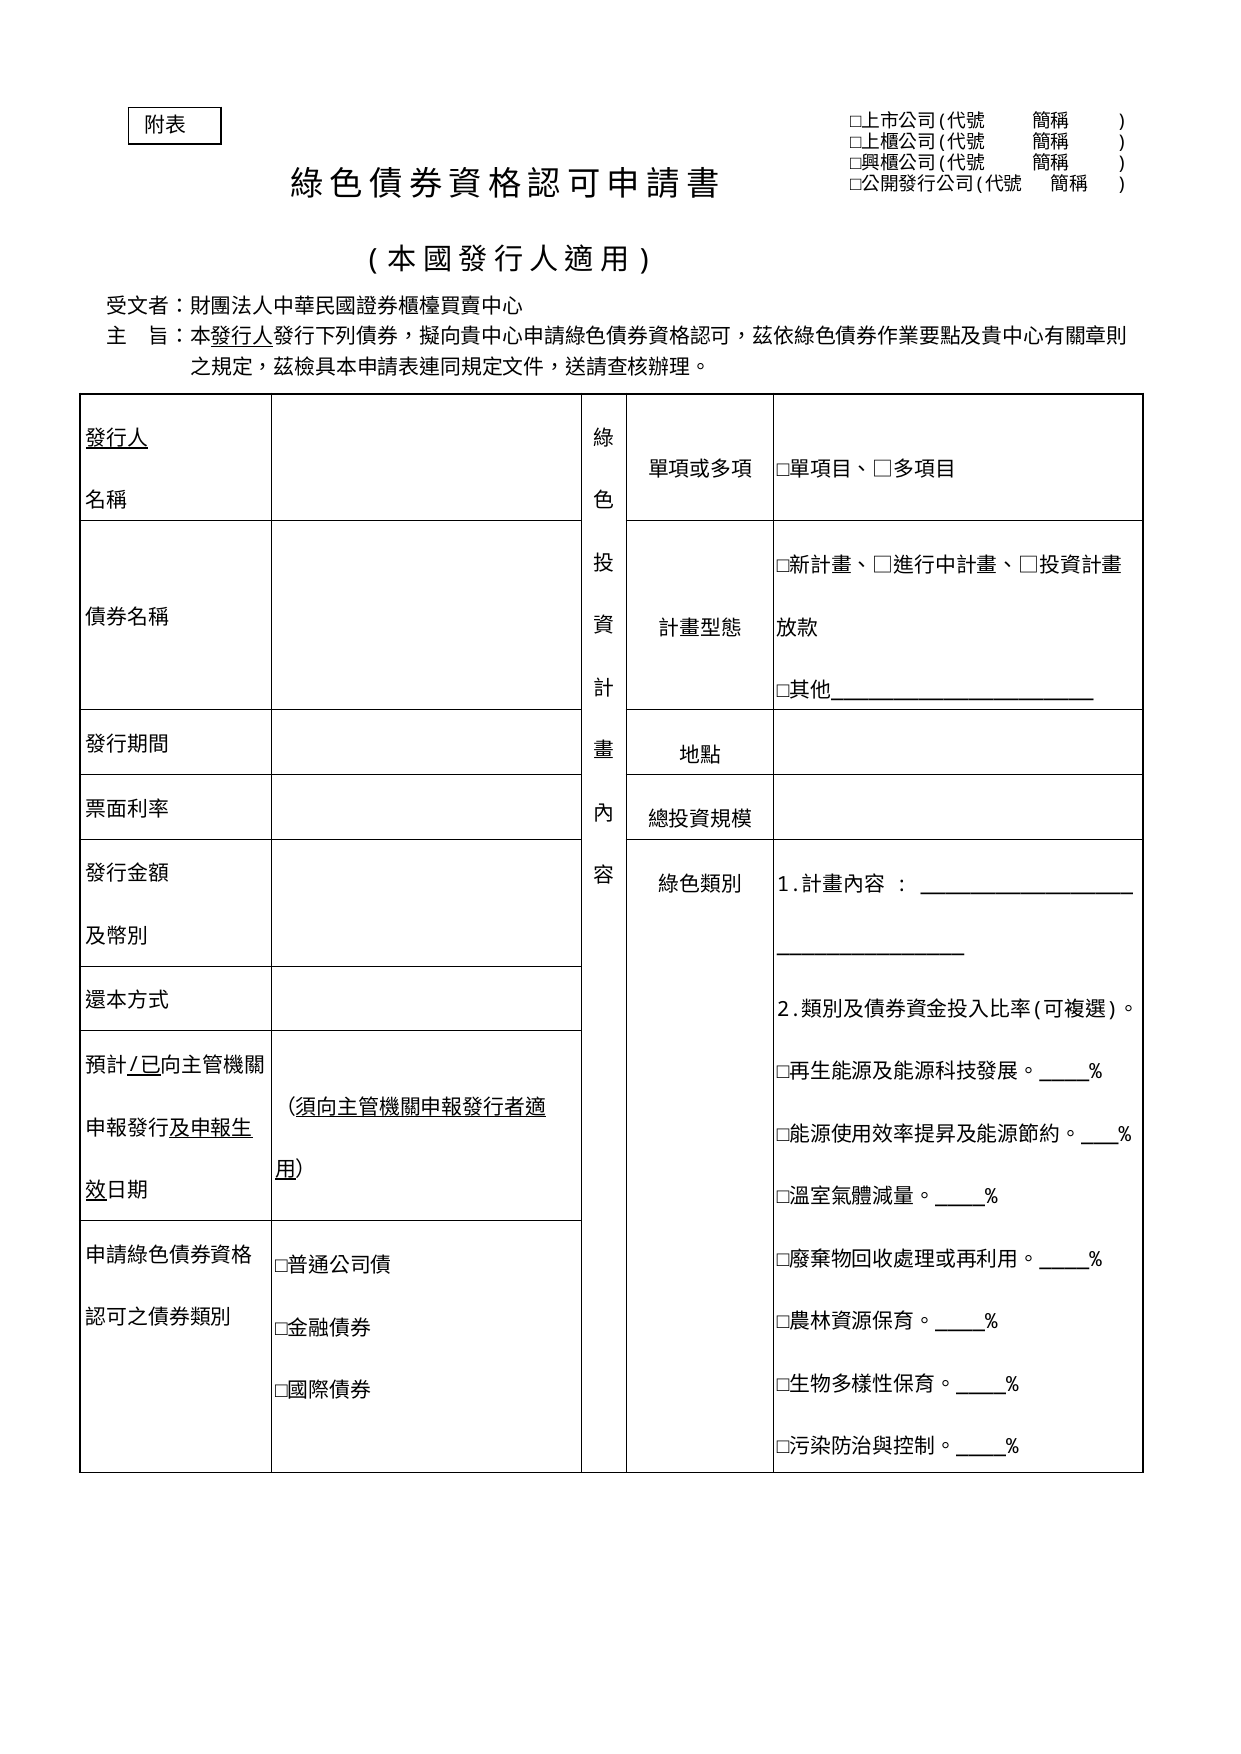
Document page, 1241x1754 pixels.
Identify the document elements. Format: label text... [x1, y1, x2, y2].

table_cell 綠色類別 [627, 840, 773, 1472]
table_cell [272, 967, 581, 1030]
table_header □單項目、□多項目 [774, 395, 1142, 520]
table_cell 還本方式 [81, 967, 271, 1030]
table_cell [774, 775, 1142, 838]
table_cell 發行期間 [81, 710, 271, 774]
table_cell 發行金額 及幣別 [81, 840, 271, 966]
table_cell [272, 710, 581, 774]
table_cell 1.計畫內容 : ________________________________ 2.類別及債券資金投入比率(可複選)。 □再生能源及能源科技發展。____% □能源使用效率提昇及能源節約。___% □溫室氣體減量。____% □廢棄物回收處理或再利用。____% □農林資源保育。____% □生物多樣性保育。____% □污染防治與控制。____% □水資源節約、潔淨或回收循環再利用。____% □其他氣候變遷調適或經本中心認可者。____%，說明:__________________ [774, 840, 1142, 1472]
table_cell 債券名稱 [81, 521, 271, 709]
text □上市公司(代號 簡稱 ) [850, 111, 1167, 132]
table_cell 總投資規模 [627, 775, 773, 838]
table_cell [272, 840, 581, 966]
table_cell 計畫型態 [627, 521, 773, 709]
table_header 綠色投資計畫 內容 [582, 395, 626, 1472]
text 受文者：財團法人中華民國證券櫃檯買賣中心 [106, 289, 1134, 320]
table_cell [774, 710, 1142, 774]
table_cell [272, 521, 581, 709]
text □公開發行公司(代號 簡稱 ) [850, 173, 1167, 194]
table_header [272, 395, 581, 520]
table_cell （須向主管機關申報發行者適用） [272, 1031, 581, 1220]
text 綠色債券資格認可申請書 [106, 139, 835, 202]
text 主 旨：本發行人發行下列債券，擬向貴中心申請綠色債券資格認可，茲依綠色債券作業要點及貴中心有關章則之規定，茲檢具本申請表連同規定文件，送請查核辦理。 [106, 320, 1134, 380]
text □興櫃公司(代號 簡稱 ) [850, 152, 1167, 173]
text (本國發行人適用) [106, 214, 1134, 277]
text □上櫃公司(代號 簡稱 ) [850, 132, 1167, 152]
table_cell 預計/已向主管機關申報發行及申報生效日期 [81, 1031, 271, 1220]
table_cell 申請綠色債券資格認可之債券類別 [81, 1221, 271, 1472]
table_header 發行人 名稱 [81, 395, 271, 520]
text 附表一 [144, 108, 205, 136]
table_cell □普通公司債 □金融債券 □國際債券 [272, 1221, 581, 1472]
table_cell 地點 [627, 710, 773, 774]
table_cell 票面利率 [81, 775, 271, 838]
table_header 單項或多項 [627, 395, 773, 520]
table_cell □新計畫、□進行中計畫、□投資計畫放款 □其他_____________________ [774, 521, 1142, 709]
table_cell [272, 775, 581, 838]
